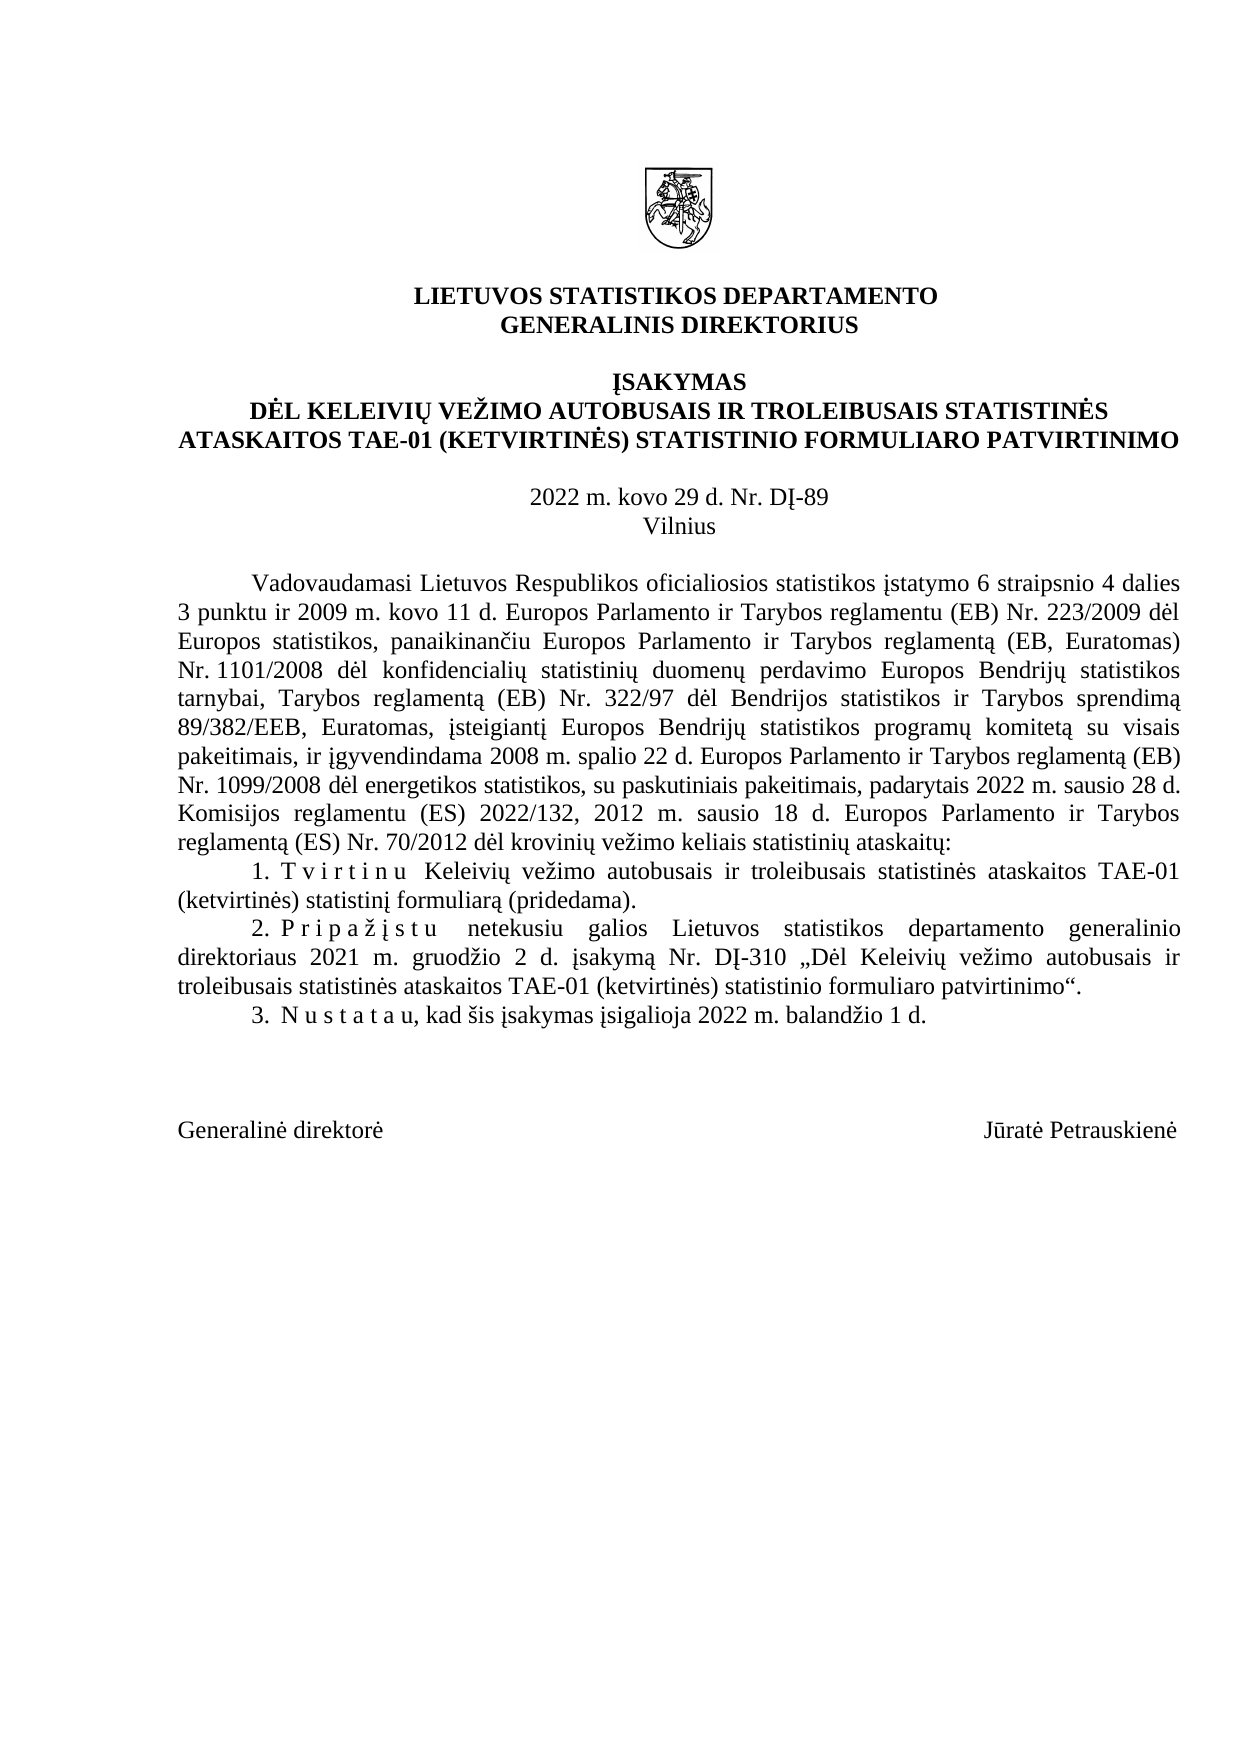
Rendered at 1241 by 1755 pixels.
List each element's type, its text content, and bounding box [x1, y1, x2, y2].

text Generalinė direktorė Jūratė Petrauskienė [177, 1115, 1181, 1143]
text 2022 m. kovo 29 d. Nr. DĮ-89 [177, 482, 1181, 511]
text LIETUVOS STATISTIKOS DEPARTAMENTO [177, 281, 1181, 310]
text Vadovaudamasi Lietuvos Respublikos oficialiosios statistikos įstatymo 6 straipsnio 4 dalies 3 punktu ir 2009 m. kovo 11 d. Europos Parlamento ir Tarybos reglamentu (EB) Nr. 223/2009 dėl Europos statistikos, panaikinančiu Europos Parlamento ir Tarybos reglamentą (EB, Euratomas) Nr. 1101/2008 dėl konfidencialių statistinių duomenų perdavimo Europos Bendrijų statistikos tarnybai, Tarybos reglamentą (EB) Nr. 322/97 dėl Bendrijos statistikos ir Tarybos sprendimą 89/382/EEB, Euratomas, įsteigiantį Europos Bendrijų statistikos programų komitetą su visais pakeitimais, ir įgyvendindama 2008 m. spalio 22 d. Europos Parlamento ir Tarybos reglamentą (EB) Nr. 1099/2008 dėl energetikos statistikos, su paskutiniais pakeitimais, padarytais 2022 m. sausio 28 d. Komisijos reglamentu (ES) 2022/132, 2012 m. sausio 18 d. Europos Parlamento ir Tarybos reglamentą (ES) Nr. 70/2012 dėl krovinių vežimo keliais statistinių ataskaitų: [177, 568, 1181, 856]
text 1. Tvirtinu Keleivių vežimo autobusais ir troleibusais statistinės ataskaitos TAE-01 (ketvirtinės) statistinį formuliarą (pridedama). [177, 856, 1181, 913]
text Vilnius [177, 511, 1181, 540]
text GENERALINIS DIREKTORIUS [177, 310, 1181, 338]
text DĖL KELEIVIŲ VEŽIMO AUTOBUSAIS IR TROLEIBUSAIS STATISTINĖS ATASKAITOS TAE-01 (KETVIRTINĖS) STATISTINIO FORMULIARO PATVIRTINIMO [177, 396, 1181, 453]
text 2. Pripažįstu netekusiu galios Lietuvos statistikos departamento generalinio direktoriaus 2021 m. gruodžio 2 d. įsakymą Nr. DĮ-310 „Dėl Keleivių vežimo autobusais ir troleibusais statistinės ataskaitos TAE-01 (ketvirtinės) statistinio formuliaro patvirtinimo“. [177, 913, 1181, 1000]
text 3. Nustatau, kad šis įsakymas įsigalioja 2022 m. balandžio 1 d. [177, 1000, 1181, 1028]
text ĮSAKYMAS [177, 367, 1181, 396]
